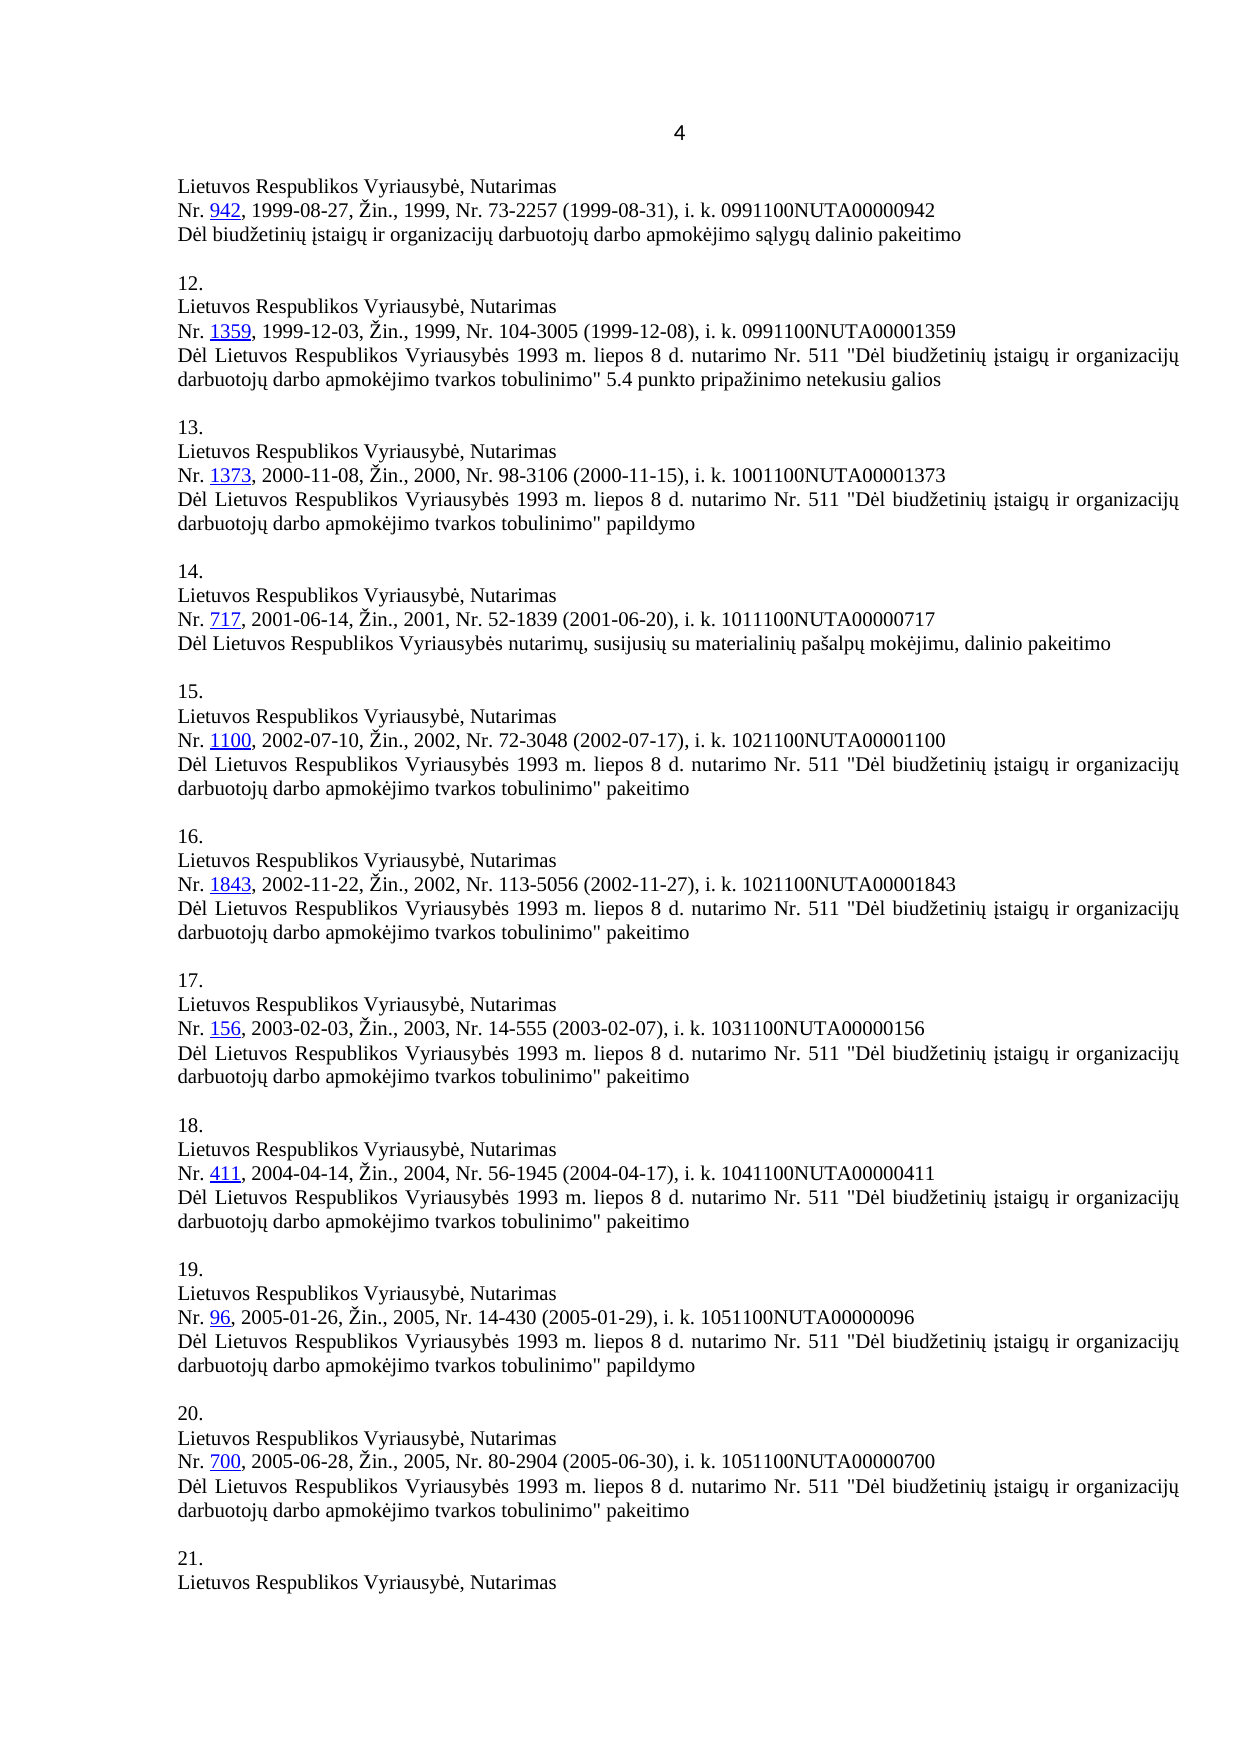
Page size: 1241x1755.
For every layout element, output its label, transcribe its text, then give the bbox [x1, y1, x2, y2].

text Dėl Lietuvos Respublikos Vyriausybės 1993 m. liepos 8 d. nutarimo Nr. 511 "Dėl biudžetinių įstaigų ir organizacijų darbuotojų darbo apmokėjimo tvarkos tobulinimo" pakeitimo [177, 896, 1181, 944]
text Nr. 1100, 2002-07-10, Žin., 2002, Nr. 72-3048 (2002-07-17), i. k. 1021100NUTA00001100 [177, 728, 1181, 752]
text 15. [177, 679, 1181, 703]
text 16. [177, 824, 1181, 848]
text Nr. 717, 2001-06-14, Žin., 2001, Nr. 52-1839 (2001-06-20), i. k. 1011100NUTA00000717 [177, 607, 1181, 631]
text Nr. 700, 2005-06-28, Žin., 2005, Nr. 80-2904 (2005-06-30), i. k. 1051100NUTA00000700 [177, 1449, 1181, 1473]
text Dėl Lietuvos Respublikos Vyriausybės 1993 m. liepos 8 d. nutarimo Nr. 511 "Dėl biudžetinių įstaigų ir organizacijų darbuotojų darbo apmokėjimo tvarkos tobulinimo" pakeitimo [177, 1040, 1181, 1088]
text Nr. 1843, 2002-11-22, Žin., 2002, Nr. 113-5056 (2002-11-27), i. k. 1021100NUTA00001843 [177, 872, 1181, 896]
text 20. [177, 1401, 1181, 1425]
text Lietuvos Respublikos Vyriausybė, Nutarimas [177, 174, 1181, 198]
text Dėl Lietuvos Respublikos Vyriausybės 1993 m. liepos 8 d. nutarimo Nr. 511 "Dėl biudžetinių įstaigų ir organizacijų darbuotojų darbo apmokėjimo tvarkos tobulinimo" pakeitimo [177, 752, 1181, 800]
text Lietuvos Respublikos Vyriausybė, Nutarimas [177, 848, 1181, 872]
text Dėl Lietuvos Respublikos Vyriausybės nutarimų, susijusių su materialinių pašalpų mokėjimu, dalinio pakeitimo [177, 631, 1181, 655]
text Lietuvos Respublikos Vyriausybė, Nutarimas [177, 439, 1181, 463]
text Lietuvos Respublikos Vyriausybė, Nutarimas [177, 1137, 1181, 1161]
text Lietuvos Respublikos Vyriausybė, Nutarimas [177, 1281, 1181, 1305]
text Lietuvos Respublikos Vyriausybė, Nutarimas [177, 583, 1181, 607]
text Dėl Lietuvos Respublikos Vyriausybės 1993 m. liepos 8 d. nutarimo Nr. 511 "Dėl biudžetinių įstaigų ir organizacijų darbuotojų darbo apmokėjimo tvarkos tobulinimo" papildymo [177, 1329, 1181, 1377]
text Nr. 1359, 1999-12-03, Žin., 1999, Nr. 104-3005 (1999-12-08), i. k. 0991100NUTA00001359 [177, 318, 1181, 343]
text Lietuvos Respublikos Vyriausybė, Nutarimas [177, 703, 1181, 728]
text Lietuvos Respublikos Vyriausybė, Nutarimas [177, 1570, 1181, 1594]
text 18. [177, 1113, 1181, 1137]
text 21. [177, 1546, 1181, 1570]
text Lietuvos Respublikos Vyriausybė, Nutarimas [177, 294, 1181, 318]
text Nr. 156, 2003-02-03, Žin., 2003, Nr. 14-555 (2003-02-07), i. k. 1031100NUTA00000156 [177, 1016, 1181, 1040]
text 14. [177, 559, 1181, 583]
text Nr. 96, 2005-01-26, Žin., 2005, Nr. 14-430 (2005-01-29), i. k. 1051100NUTA00000096 [177, 1305, 1181, 1329]
text 12. [177, 270, 1181, 294]
text Nr. 411, 2004-04-14, Žin., 2004, Nr. 56-1945 (2004-04-17), i. k. 1041100NUTA00000411 [177, 1161, 1181, 1185]
text Lietuvos Respublikos Vyriausybė, Nutarimas [177, 1425, 1181, 1449]
text 19. [177, 1257, 1181, 1281]
text Dėl biudžetinių įstaigų ir organizacijų darbuotojų darbo apmokėjimo sąlygų dalinio pakeitimo [177, 222, 1181, 246]
text 17. [177, 968, 1181, 992]
text 13. [177, 415, 1181, 439]
text Dėl Lietuvos Respublikos Vyriausybės 1993 m. liepos 8 d. nutarimo Nr. 511 "Dėl biudžetinių įstaigų ir organizacijų darbuotojų darbo apmokėjimo tvarkos tobulinimo" pakeitimo [177, 1185, 1181, 1233]
text Dėl Lietuvos Respublikos Vyriausybės 1993 m. liepos 8 d. nutarimo Nr. 511 "Dėl biudžetinių įstaigų ir organizacijų darbuotojų darbo apmokėjimo tvarkos tobulinimo" 5.4 punkto pripažinimo netekusiu galios [177, 343, 1181, 391]
text Dėl Lietuvos Respublikos Vyriausybės 1993 m. liepos 8 d. nutarimo Nr. 511 "Dėl biudžetinių įstaigų ir organizacijų darbuotojų darbo apmokėjimo tvarkos tobulinimo" papildymo [177, 487, 1181, 535]
text Nr. 942, 1999-08-27, Žin., 1999, Nr. 73-2257 (1999-08-31), i. k. 0991100NUTA00000942 [177, 198, 1181, 222]
text Dėl Lietuvos Respublikos Vyriausybės 1993 m. liepos 8 d. nutarimo Nr. 511 "Dėl biudžetinių įstaigų ir organizacijų darbuotojų darbo apmokėjimo tvarkos tobulinimo" pakeitimo [177, 1473, 1181, 1522]
text Lietuvos Respublikos Vyriausybė, Nutarimas [177, 992, 1181, 1016]
text Nr. 1373, 2000-11-08, Žin., 2000, Nr. 98-3106 (2000-11-15), i. k. 1001100NUTA00001373 [177, 463, 1181, 487]
